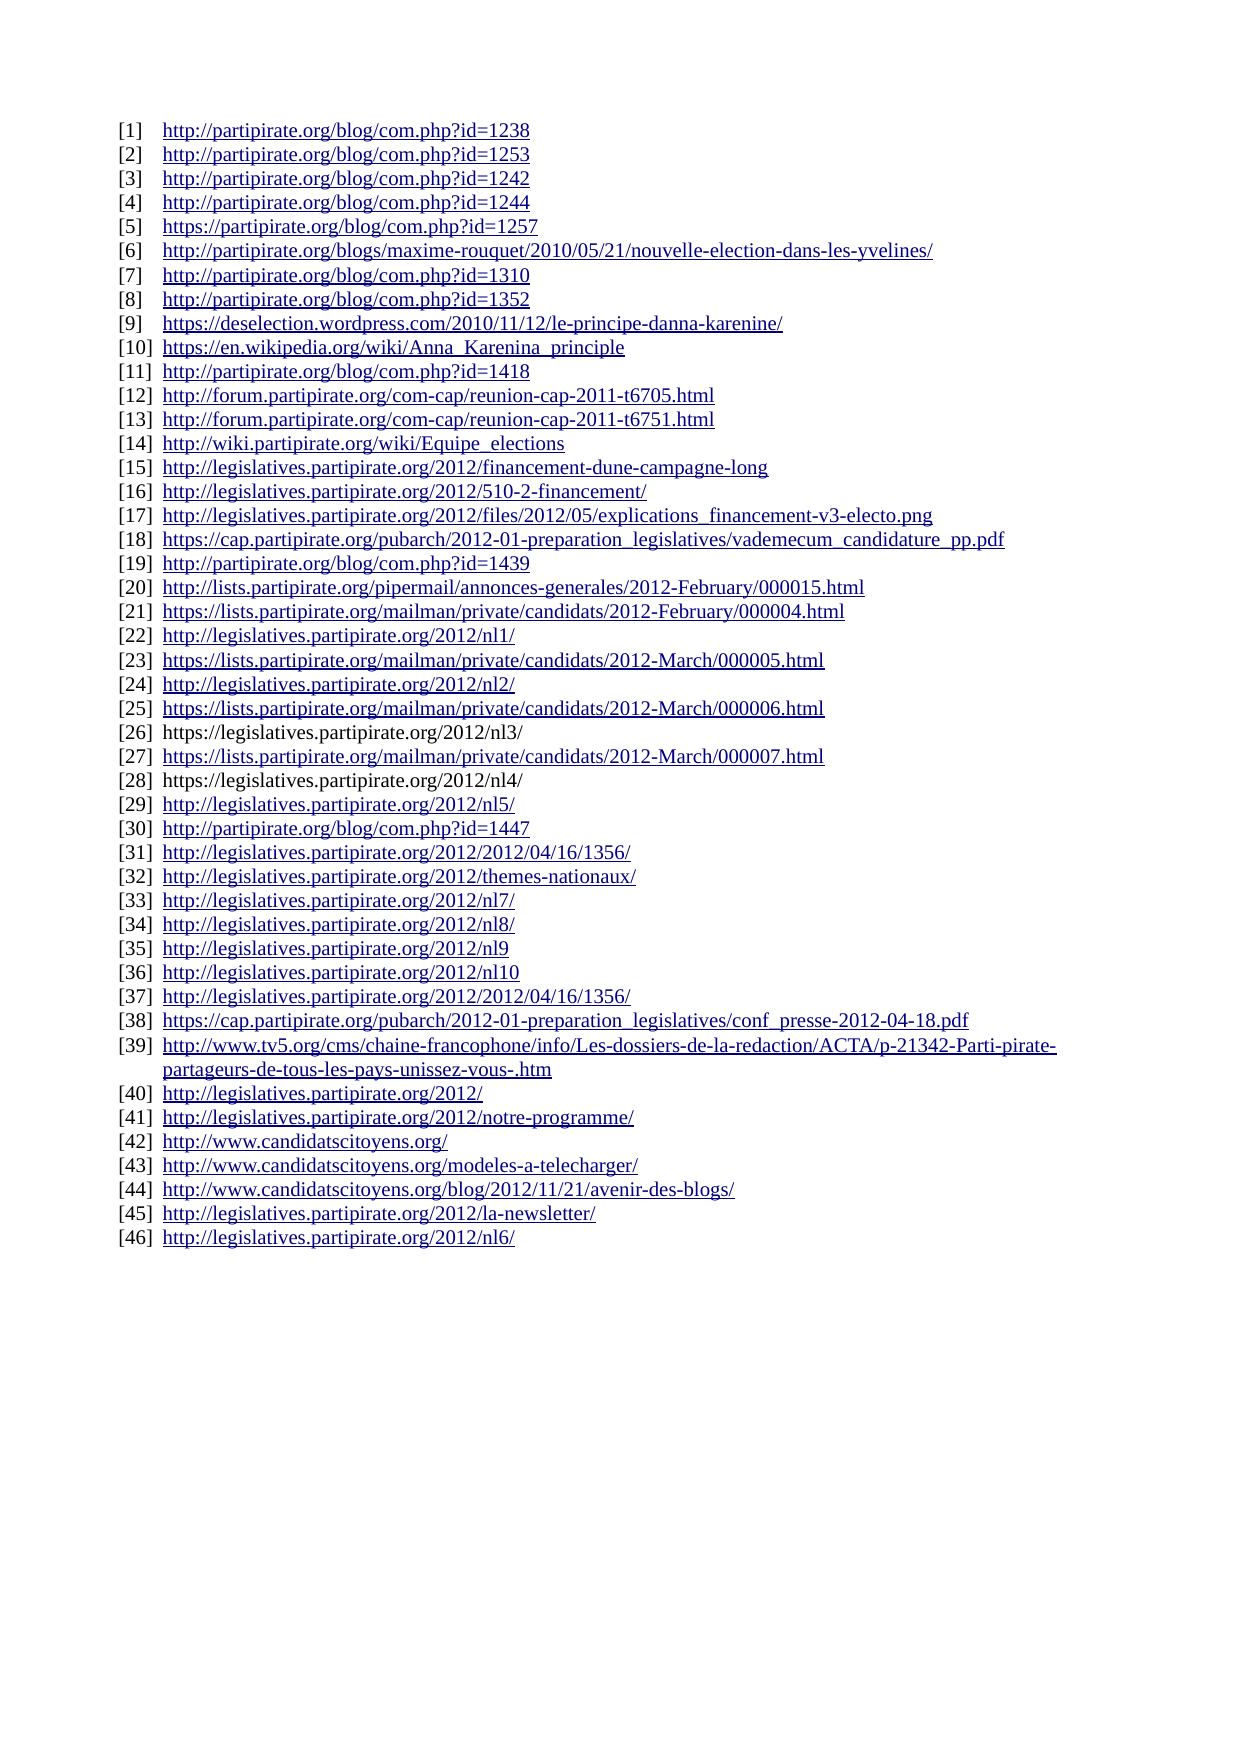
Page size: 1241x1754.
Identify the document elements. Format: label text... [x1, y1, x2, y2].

text http://legislatives.partipirate.org/2012/510-2-financement/ [118, 479, 1122, 503]
text http://legislatives.partipirate.org/2012/nl5/ [118, 792, 1122, 816]
text http://forum.partipirate.org/com-cap/reunion-cap-2011-t6705.html [118, 383, 1122, 407]
text https://lists.partipirate.org/mailman/private/candidats/2012-March/000005.html [118, 647, 1122, 672]
text http://partipirate.org/blog/com.php?id=1310 [118, 262, 1122, 287]
text https://lists.partipirate.org/mailman/private/candidats/2012-February/000004.html [118, 599, 1122, 623]
text http://www.candidatscitoyens.org/blog/2012/11/21/avenir-des-blogs/ [118, 1177, 1122, 1201]
text http://legislatives.partipirate.org/2012/themes-nationaux/ [118, 864, 1122, 888]
text https://cap.partipirate.org/pubarch/2012-01-preparation_legislatives/conf_presse-2012-04-18.pdf [118, 1008, 1122, 1032]
text http://legislatives.partipirate.org/2012/nl2/ [118, 672, 1122, 696]
text http://www.candidatscitoyens.org/modeles-a-telecharger/ [118, 1153, 1122, 1177]
text http://partipirate.org/blog/com.php?id=1352 [118, 287, 1122, 311]
text http://partipirate.org/blog/com.php?id=1253 [118, 142, 1122, 166]
text http://legislatives.partipirate.org/2012/2012/04/16/1356/ [118, 984, 1122, 1008]
text http://partipirate.org/blog/com.php?id=1242 [118, 166, 1122, 190]
text http://legislatives.partipirate.org/2012/ [118, 1081, 1122, 1105]
text http://partipirate.org/blogs/maxime-rouquet/2010/05/21/nouvelle-election-dans-les-yvelines/ [118, 238, 1122, 262]
text https://legislatives.partipirate.org/2012/nl4/ [118, 768, 1122, 792]
text http://legislatives.partipirate.org/2012/nl6/ [118, 1225, 1122, 1249]
text https://lists.partipirate.org/mailman/private/candidats/2012-March/000007.html [118, 744, 1122, 768]
text http://partipirate.org/blog/com.php?id=1238 [118, 118, 1122, 142]
text http://partipirate.org/blog/com.php?id=1244 [118, 190, 1122, 214]
text http://www.candidatscitoyens.org/ [118, 1129, 1122, 1153]
text https://partipirate.org/blog/com.php?id=1257 [118, 214, 1122, 238]
text http://wiki.partipirate.org/wiki/Equipe_elections [118, 431, 1122, 455]
text http://legislatives.partipirate.org/2012/notre-programme/ [118, 1105, 1122, 1129]
text http://partipirate.org/blog/com.php?id=1418 [118, 359, 1122, 383]
text http://www.tv5.org/cms/chaine-francophone/info/Les-dossiers-de-la-redaction/ACTA/p-21342-Parti-pirate-partageurs-de-tous-les-pays-unissez-vous-.htm [118, 1032, 1122, 1081]
text https://cap.partipirate.org/pubarch/2012-01-preparation_legislatives/vademecum_candidature_pp.pdf [118, 527, 1122, 551]
text http://lists.partipirate.org/pipermail/annonces-generales/2012-February/000015.html [118, 575, 1122, 599]
text http://partipirate.org/blog/com.php?id=1439 [118, 551, 1122, 575]
text http://legislatives.partipirate.org/2012/la-newsletter/ [118, 1201, 1122, 1225]
text http://forum.partipirate.org/com-cap/reunion-cap-2011-t6751.html [118, 407, 1122, 431]
text http://partipirate.org/blog/com.php?id=1447 [118, 816, 1122, 840]
text http://legislatives.partipirate.org/2012/nl1/ [118, 623, 1122, 647]
text https://en.wikipedia.org/wiki/Anna_Karenina_principle [118, 335, 1122, 359]
text https://legislatives.partipirate.org/2012/nl3/ [118, 720, 1122, 744]
text http://legislatives.partipirate.org/2012/files/2012/05/explications_financement-v3-electo.png [118, 503, 1122, 527]
text https://deselection.wordpress.com/2010/11/12/le-principe-danna-karenine/ [118, 311, 1122, 335]
text http://legislatives.partipirate.org/2012/2012/04/16/1356/ [118, 840, 1122, 864]
text http://legislatives.partipirate.org/2012/nl9 [118, 936, 1122, 960]
text http://legislatives.partipirate.org/2012/financement-dune-campagne-long [118, 455, 1122, 479]
text https://lists.partipirate.org/mailman/private/candidats/2012-March/000006.html [118, 696, 1122, 720]
text http://legislatives.partipirate.org/2012/nl8/ [118, 912, 1122, 936]
text http://legislatives.partipirate.org/2012/nl7/ [118, 888, 1122, 912]
text http://legislatives.partipirate.org/2012/nl10 [118, 960, 1122, 984]
